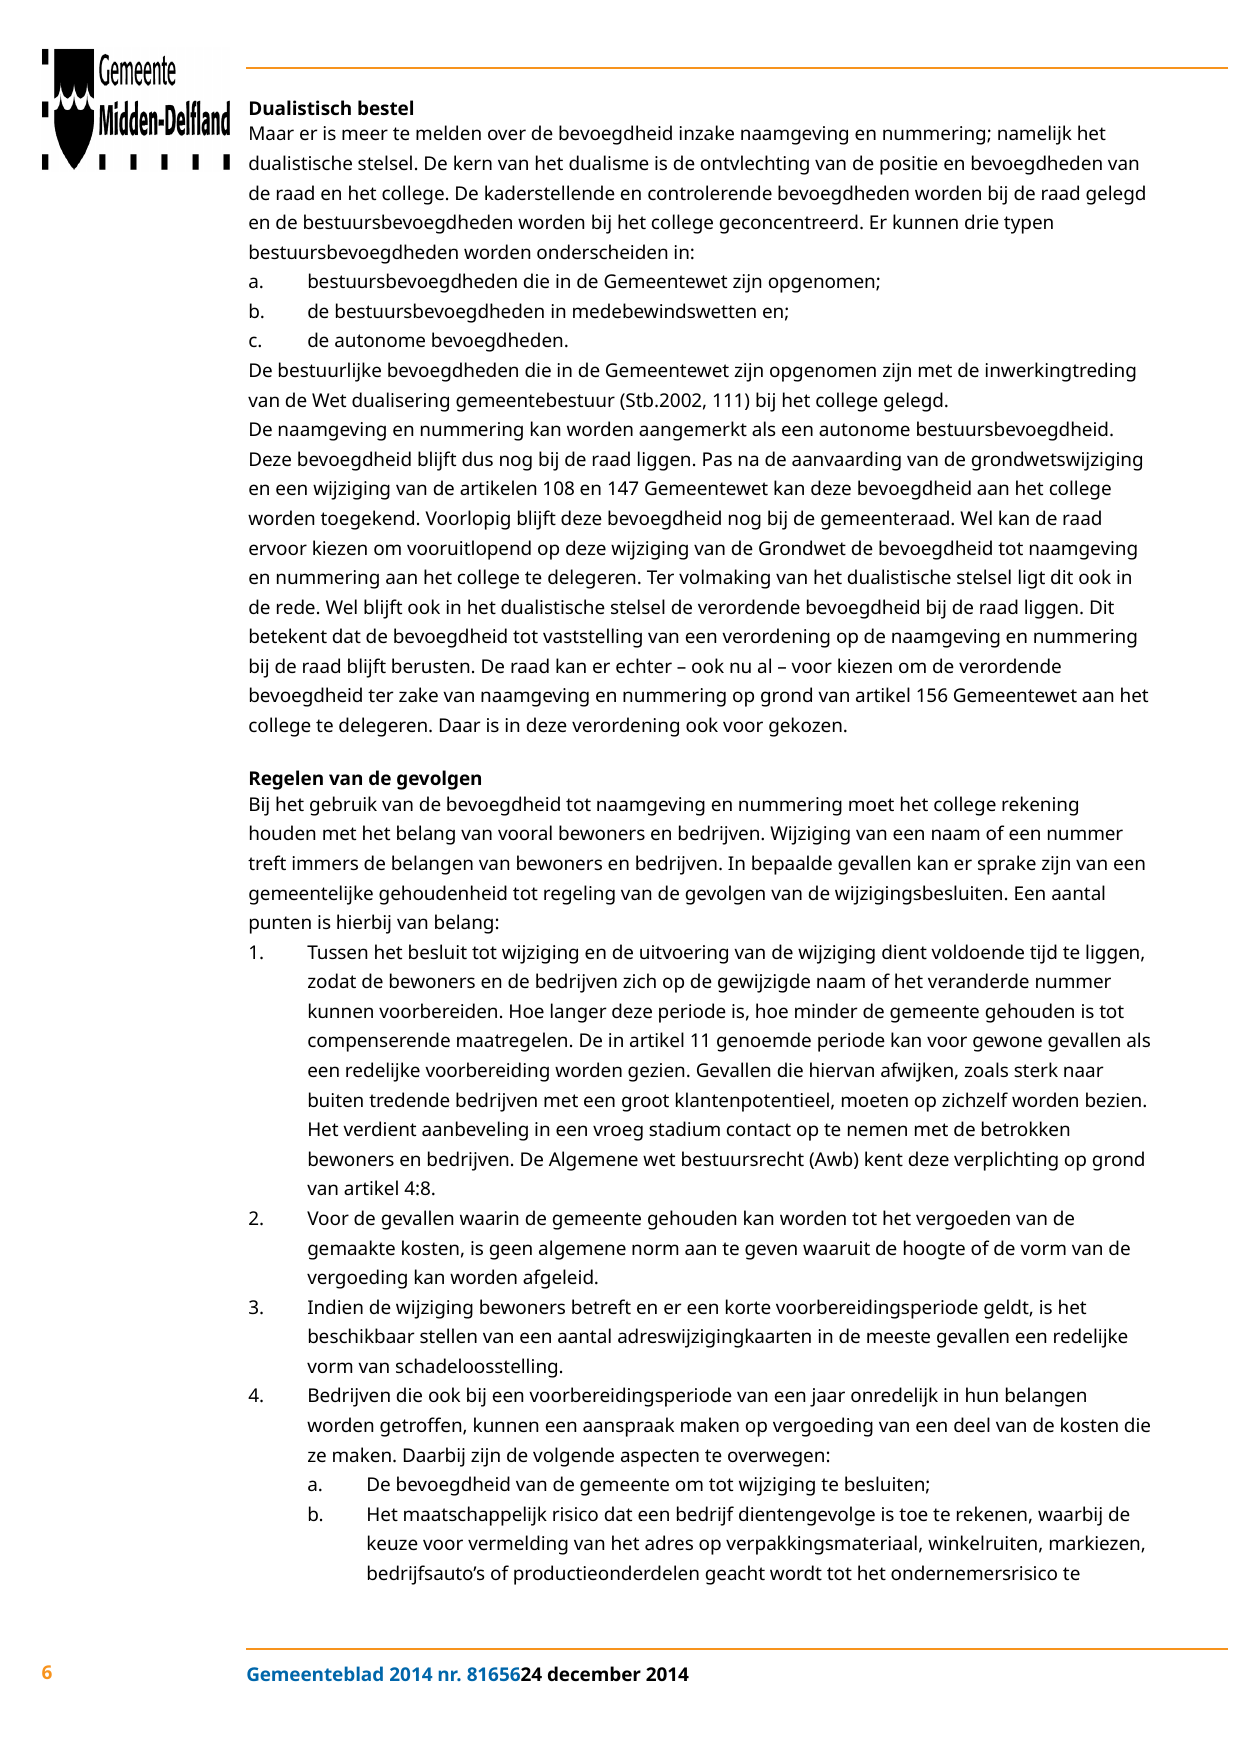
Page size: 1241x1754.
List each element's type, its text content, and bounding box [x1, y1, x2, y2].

list Tussen het besluit tot wijziging en de uitvoering van de wijziging dient voldoende tijd te liggen, zodat de bewoners en de bedrijven zich op de gewijzigde naam of het veranderde nummer kunnen voorbereiden. Hoe langer deze periode is, hoe minder de gemeente gehouden is tot compenserende maatregelen. De in artikel 11 genoemde periode kan voor gewone gevallen als een redelijke voorbereiding worden gezien. Gevallen die hiervan afwijken, zoals sterk naar buiten tredende bedrijven met een groot klantenpotentieel, moeten op zichzelf worden bezien. Het verdient aanbeveling in een vroeg stadium contact op te nemen met de betrokken bewoners en bedrijven. De Algemene wet bestuursrecht (Awb) kent deze verplichting op grond van artikel 4:8. [248, 939, 1152, 1201]
text Bij het gebruik van de bevoegdheid tot naamgeving en nummering moet het college rekening houden met het belang van vooral bewoners en bedrijven. Wijziging van een naam of een nummer treft immers de belangen van bewoners en bedrijven. In bepaalde gevallen kan er sprake zijn van een gemeentelijke gehoudenheid tot regeling van de gevolgen van de wijzigingsbesluiten. Een aantal punten is hierbij van belang: [248, 791, 1152, 935]
list de bestuursbevoegdheden in medebewindswetten en; [248, 298, 1152, 324]
list Voor de gevallen waarin de gemeente gehouden kan worden tot het vergoeden van de gemaakte kosten, is geen algemene norm aan te geven waaruit de hoogte of de vorm van de vergoeding kan worden afgeleid. [248, 1205, 1152, 1290]
list Indien de wijziging bewoners betreft en er een korte voorbereidingsperiode geldt, is het beschikbaar stellen van een aantal adreswijzigingkaarten in de meeste gevallen een redelijke vorm van schadeloosstelling. [248, 1294, 1152, 1379]
list Het maatschappelijk risico dat een bedrijf dientengevolge is toe te rekenen, waarbij de keuze voor vermelding van het adres op verpakkingsmateriaal, winkelruiten, markiezen, bedrijfsauto’s of productieonderdelen geacht wordt tot het ondernemersrisico te [307, 1501, 1152, 1586]
text Regelen van de gevolgen [248, 763, 1152, 791]
list de autonome bevoegdheden. [248, 328, 1152, 353]
text Dualistisch bestel [248, 95, 1152, 121]
list De bevoegdheid van de gemeente om tot wijziging te besluiten; [307, 1471, 1152, 1497]
list bestuursbevoegdheden die in de Gemeentewet zijn opgenomen; [248, 268, 1152, 294]
text De bestuurlijke bevoegdheden die in de Gemeentewet zijn opgenomen zijn met de inwerkingtreding van de Wet dualisering gemeentebestuur (Stb.2002, 111) bij het college gelegd. [248, 357, 1152, 412]
text Maar er is meer te melden over de bevoegdheid inzake naamgeving en nummering; namelijk het dualistische stelsel. De kern van het dualisme is de ontvlechting van de positie en bevoegdheden van de raad en het college. De kaderstellende en controlerende bevoegdheden worden bij de raad gelegd en de bestuursbevoegdheden worden bij het college geconcentreerd. Er kunnen drie typen bestuursbevoegdheden worden onderscheiden in: [248, 121, 1152, 264]
picture [41, 47, 231, 172]
list Bedrijven die ook bij een voorbereidingsperiode van een jaar onredelijk in hun belangen worden getroffen, kunnen een aanspraak maken op vergoeding van een deel van de kosten die ze maken. Daarbij zijn de volgende aspecten te overwegen: [248, 1383, 1152, 1468]
text De naamgeving en nummering kan worden aangemerkt als een autonome bestuursbevoegdheid. Deze bevoegdheid blijft dus nog bij de raad liggen. Pas na de aanvaarding van de grondwetswijziging en een wijziging van de artikelen 108 en 147 Gemeentewet kan deze bevoegdheid aan het college worden toegekend. Voorlopig blijft deze bevoegdheid nog bij de gemeenteraad. Wel kan de raad ervoor kiezen om vooruitlopend op deze wijziging van de Grondwet de bevoegdheid tot naamgeving en nummering aan het college te delegeren. Ter volmaking van het dualistische stelsel ligt dit ook in de rede. Wel blijft ook in het dualistische stelsel de verordende bevoegdheid bij de raad liggen. Dit betekent dat de bevoegdheid tot vaststelling van een verordening op de naamgeving en nummering bij de raad blijft berusten. De raad kan er echter – ook nu al – voor kiezen om de verordende bevoegdheid ter zake van naamgeving en nummering op grond van artikel 156 Gemeentewet aan het college te delegeren. Daar is in deze verordening ook voor gekozen. [248, 416, 1152, 738]
